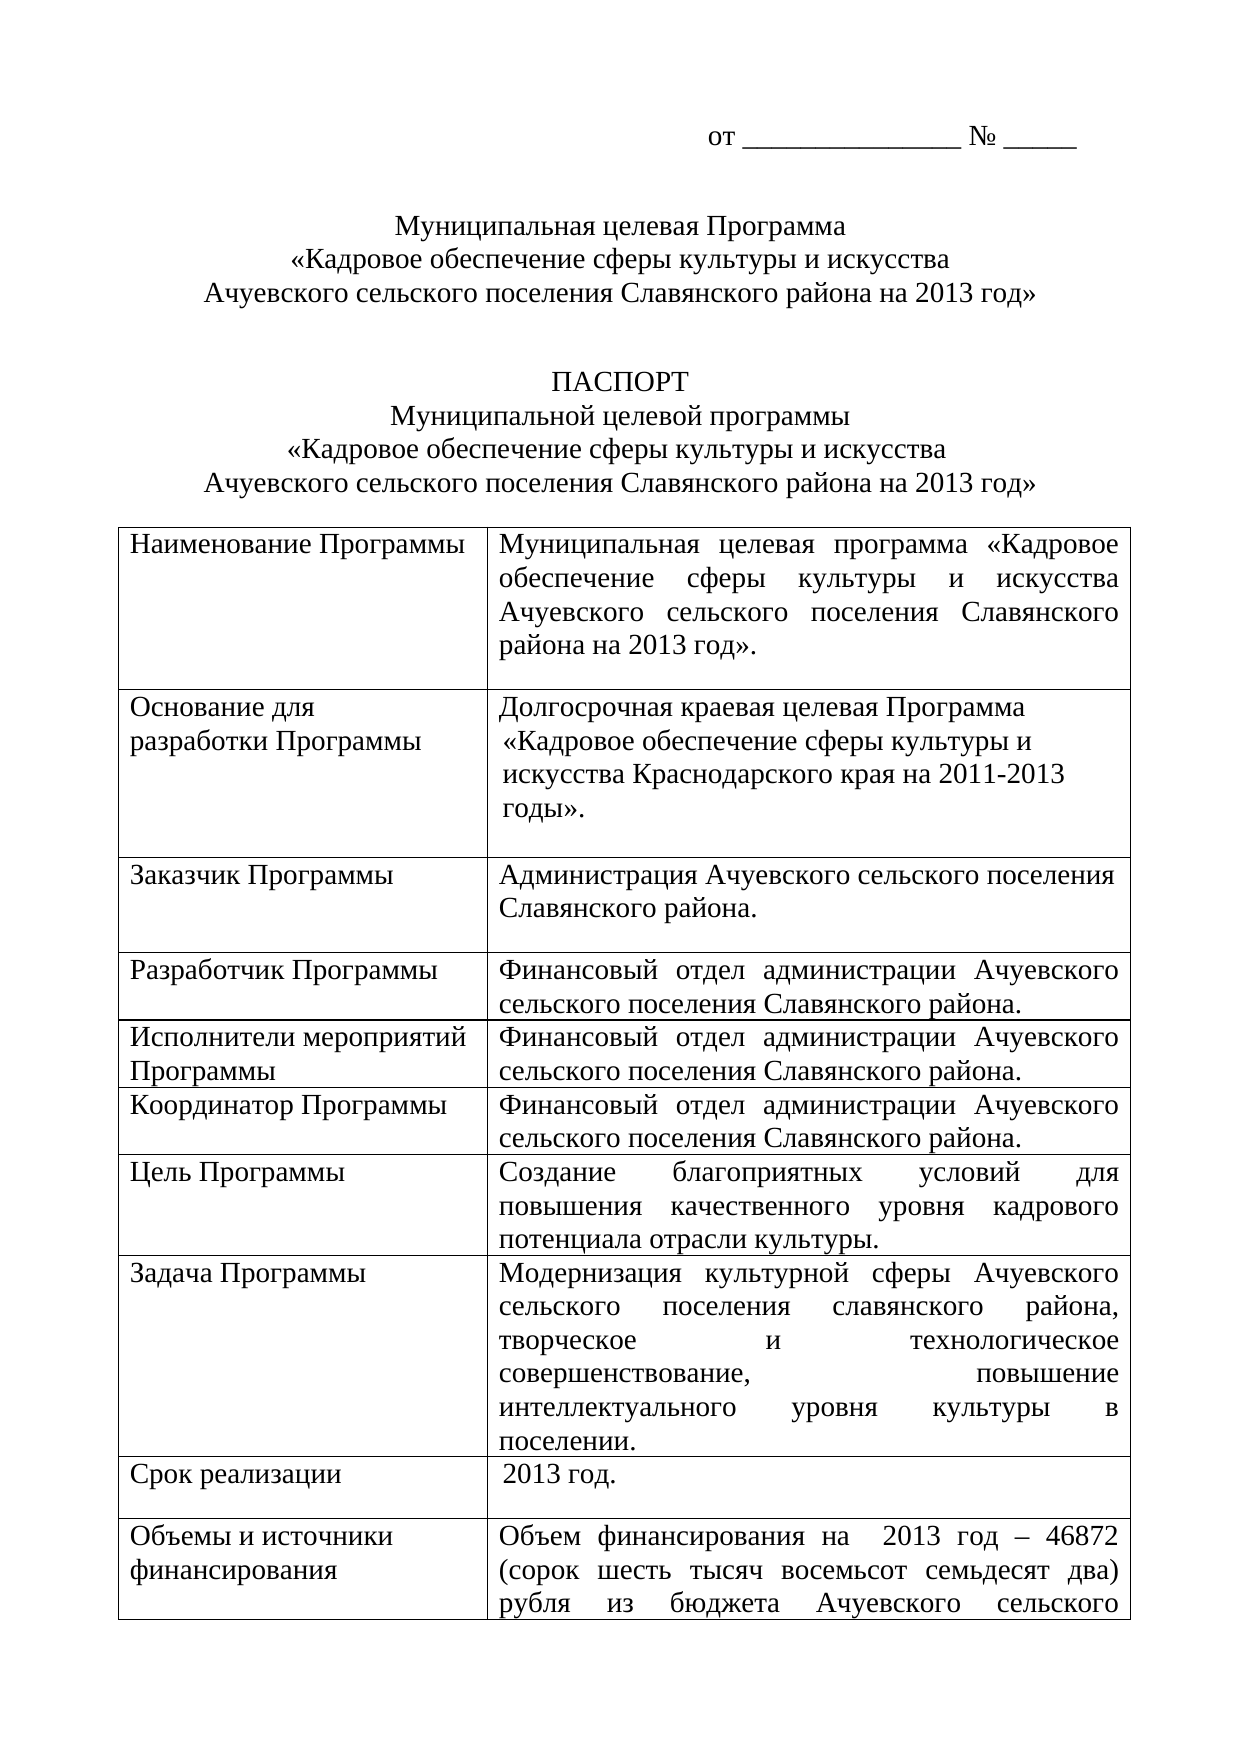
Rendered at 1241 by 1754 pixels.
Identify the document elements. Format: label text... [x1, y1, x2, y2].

table_cell Цель Программы [119, 1155, 487, 1255]
text Паспорт [118, 364, 1122, 398]
table_cell Исполнители мероприятий Программы [119, 1021, 487, 1087]
text Муниципальная целевая Программа [118, 208, 1122, 241]
table_cell Основание для разработки Программы [119, 690, 487, 857]
table_cell Срок реализации [119, 1457, 487, 1518]
text «Кадровое обеспечение сферы культуры и искусства [118, 241, 1122, 275]
text Ачуевского сельского поселения Славянского района на 2013 год» [118, 465, 1122, 498]
table_cell Администрация Ачуевского сельского поселения Славянского района. [488, 858, 1130, 952]
table_cell Заказчик Программы [119, 858, 487, 952]
table_cell Долгосрочная краевая целевая Программа «Кадровое обеспечение сферы культуры и искусства Краснодарского края на 2011-2013 годы». [488, 690, 1130, 857]
table_cell Координатор Программы [119, 1088, 487, 1154]
table_cell Финансовый отдел администрации Ачуевского сельского поселения Славянского района. [488, 1021, 1130, 1087]
text Ачуевского сельского поселения Славянского района на 2013 год» [118, 275, 1122, 308]
table_cell 2013 год. [488, 1457, 1130, 1518]
table_cell Создание благоприятных условий для повышения качественного уровня кадрового потенциала отрасли культуры. [488, 1155, 1130, 1255]
table_cell Модернизация культурной сферы Ачуевского сельского поселения славянского района, творческое и технологическое совершенствование, повышение интеллектуального уровня культуры в поселении. [488, 1256, 1130, 1456]
table_cell Объем финансирования на 2013 год – 46872 (сорок шесть тысяч восемьсот семьдесят два) рубля из бюджета Ачуевского сельского [488, 1519, 1130, 1619]
table_cell Объемы и источники финансирования [119, 1519, 487, 1619]
text Муниципальной целевой программы [118, 398, 1122, 431]
table_cell Финансовый отдел администрации Ачуевского сельского поселения Славянского района. [488, 1088, 1130, 1154]
table_header Муниципальная целевая программа «Кадровое обеспечение сферы культуры и искусства Ачуевского сельского поселения Славянского района на 2013 год». [488, 528, 1130, 689]
table_cell Разработчик Программы [119, 953, 487, 1019]
table_cell Финансовый отдел администрации Ачуевского сельского поселения Славянского района. [488, 953, 1130, 1019]
text от _______________ № _____ [662, 118, 1122, 152]
text «Кадровое обеспечение сферы культуры и искусства [118, 431, 1122, 465]
table_cell Задача Программы [119, 1256, 487, 1456]
table_header Наименование Программы [119, 528, 487, 689]
